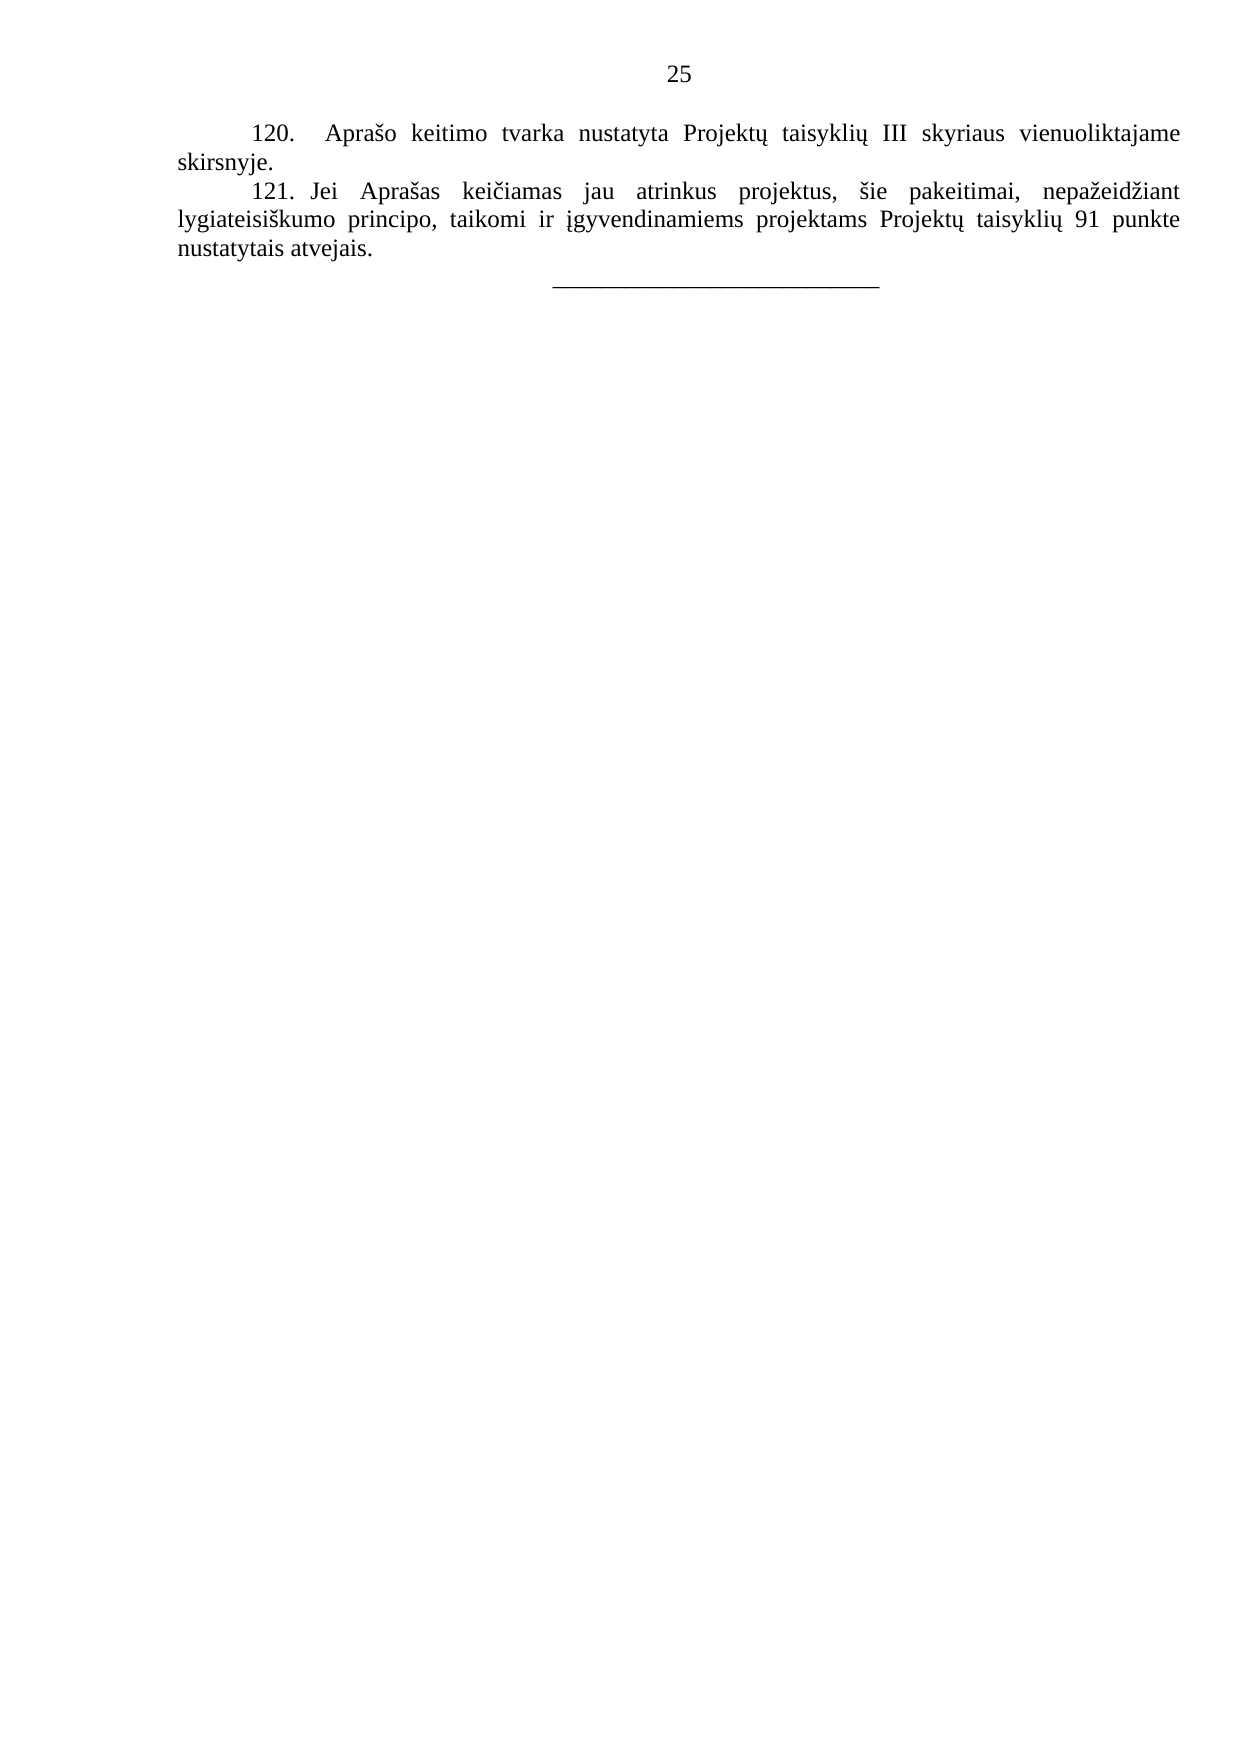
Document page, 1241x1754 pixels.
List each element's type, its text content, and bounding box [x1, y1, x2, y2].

text 121. Jei Aprašas keičiamas jau atrinkus projektus, šie pakeitimai, nepažeidžiant lygiateisiškumo principo, taikomi ir įgyvendinamiems projektams Projektų taisyklių 91 punkte nustatytais atvejais. [177, 176, 1181, 262]
text ___________________________ [177, 262, 1181, 291]
text 120. Aprašo keitimo tvarka nustatyta Projektų taisyklių III skyriaus vienuoliktajame skirsnyje. [177, 118, 1181, 176]
